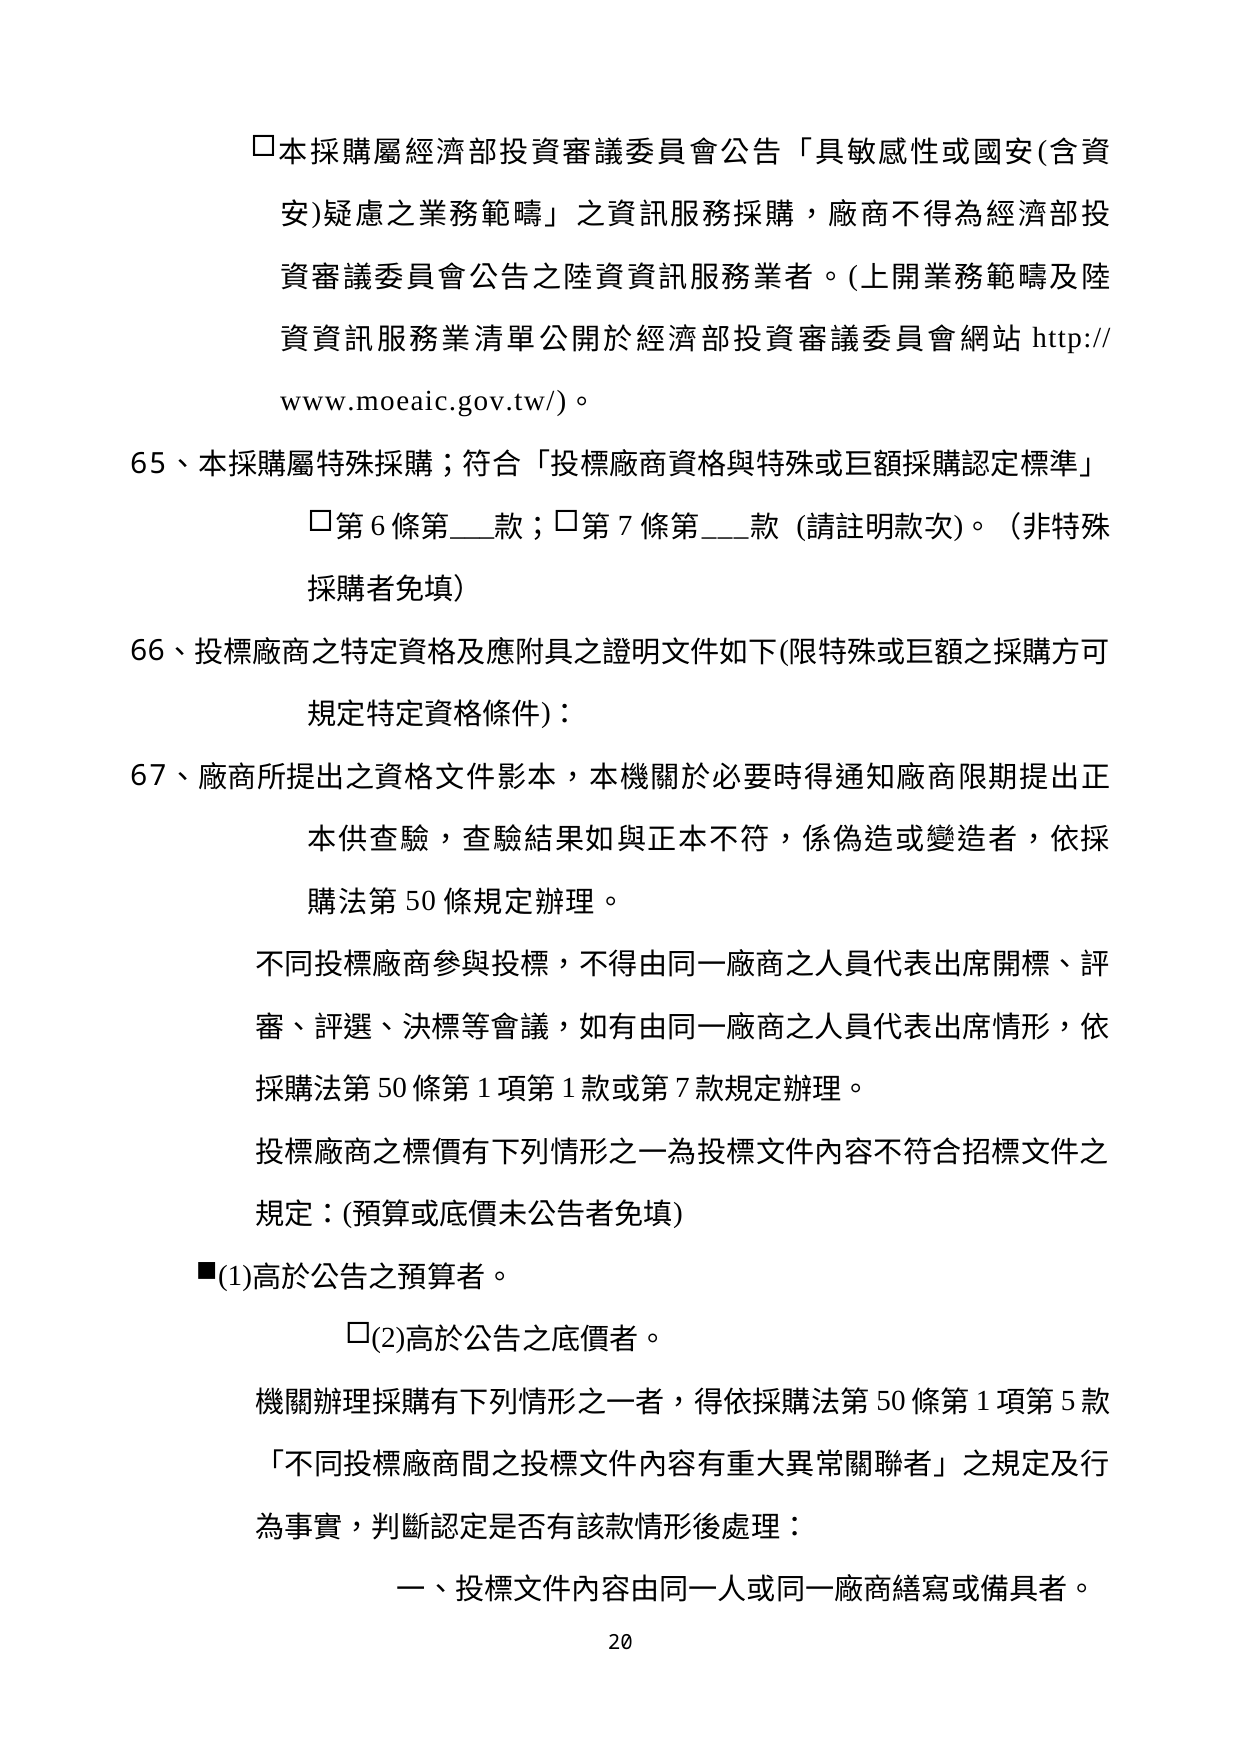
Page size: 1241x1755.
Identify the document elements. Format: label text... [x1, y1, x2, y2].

text 機關辦理採購有下列情形之一者，得依採購法第50條第1項第5款「不同投標廠商間之投標文件內容有重大異常關聯者」之規定及行為事實，判斷認定是否有該款情形後處理： [255, 1358, 1110, 1545]
text 不同投標廠商參與投標，不得由同一廠商之人員代表出席開標、評審、評選、決標等會議，如有由同一廠商之人員代表出席情形，依採購法第50條第1項第1款或第7款規定辦理。 [255, 920, 1110, 1108]
text 投標廠商之標價有下列情形之一為投標文件內容不符合招標文件之規定：(預算或底價未公告者免填) [255, 1108, 1110, 1233]
text (2)高於公告之底價者。 [287, 1295, 1110, 1358]
list 廠商所提出之資格文件影本，本機關於必要時得通知廠商限期提出正本供查驗，查驗結果如與正本不符，係偽造或變造者，依採購法第50條規定辦理。 [130, 733, 1110, 920]
text 本採購屬經濟部投資審議委員會公告「具敏感性或國安(含資安)疑慮之業務範疇」之資訊服務採購，廠商不得為經濟部投資審議委員會公告之陸資資訊服務業者。(上開業務範疇及陸資資訊服務業清單公開於經濟部投資審議委員會網站http://www.moeaic.gov.tw/)。 [130, 108, 1110, 420]
list 本採購屬特殊採購；符合「投標廠商資格與特殊或巨額採購認定標準」第6條第___款；第7條第___款 (請註明款次)。（非特殊採購者免填） [130, 420, 1110, 608]
text (1)高於公告之預算者。 [130, 1233, 1110, 1295]
list 投標廠商之特定資格及應附具之證明文件如下(限特殊或巨額之採購方可規定特定資格條件)： [130, 608, 1110, 733]
text 一、投標文件內容由同一人或同一廠商繕寫或備具者。 [397, 1545, 1110, 1608]
